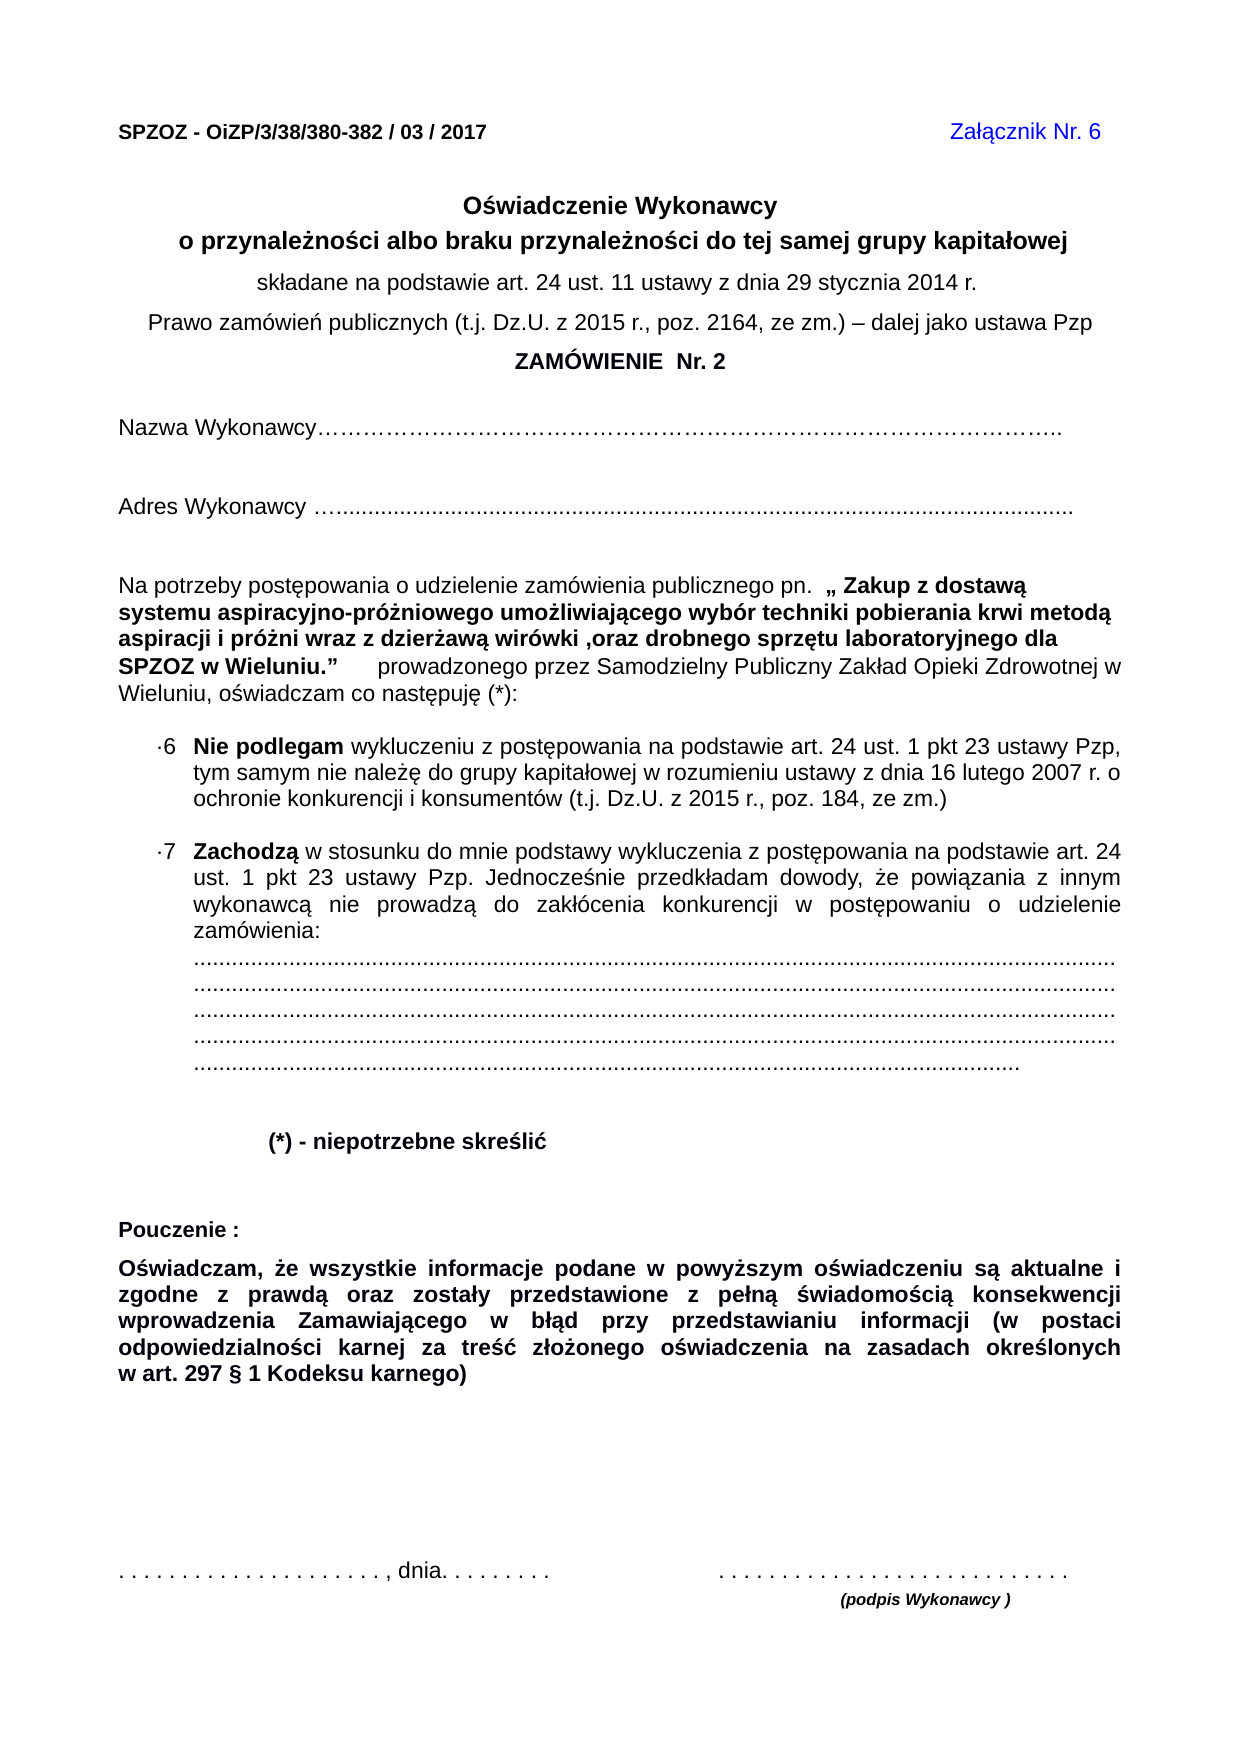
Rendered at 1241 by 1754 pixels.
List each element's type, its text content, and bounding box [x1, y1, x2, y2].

text (*) - niepotrzebne skreślić [268, 1128, 1122, 1154]
text . . . . . . . . . . . . . . . . . . . . . , dnia. . . . . . . . . . . . . . . . . . . . . . . . . . . . . . . . . . . . . [118, 1557, 1122, 1583]
text ZAMÓWIENIE Nr. 2 [118, 348, 1122, 374]
text (podpis Wykonawcy ) [236, 1583, 1122, 1610]
text Prawo zamówień publicznych (t.j. Dz.U. z 2015 r., poz. 2164, ze zm.) – dalej jako ustawa Pzp [118, 309, 1122, 335]
text składane na podstawie art. 24 ust. 11 ustawy z dnia 29 stycznia 2014 r. [118, 269, 1122, 296]
text Oświadczam, że wszystkie informacje podane w powyższym oświadczeniu są aktualne i zgodne z prawdą oraz zostały przedstawione z pełną świadomością konsekwencji wprowadzenia Zamawiającego w błąd przy przedstawianiu informacji (w postaci odpowiedzialności karnej za treść złożonego oświadczenia na zasadach określonych w art. 297 § 1 Kodeksu karnego) [118, 1255, 1122, 1387]
list Nie podlegam wykluczeniu z postępowania na podstawie art. 24 ust. 1 pkt 23 ustawy Pzp, tym samym nie należę do grupy kapitałowej w rozumieniu ustawy z dnia 16 lutego 2007 r. o ochronie konkurencji i konsumentów (t.j. Dz.U. z 2015 r., poz. 184, ze zm.) [156, 733, 1122, 812]
text Na potrzeby postępowania o udzielenie zamówienia publicznego pn. „ Zakup z dostawą systemu aspiracyjno-próżniowego umożliwiającego wybór techniki pobierania krwi metodą aspiracji i próżni wraz z dzierżawą wirówki ,oraz drobnego sprzętu laboratoryjnego dla SPZOZ w Wieluniu.” prowadzonego przez Samodzielny Publiczny Zakład Opieki Zdrowotnej w Wieluniu, oświadczam co następuję (*): [118, 572, 1122, 706]
text Oświadczenie Wykonawcy [118, 191, 1122, 220]
text Pouczenie : [118, 1217, 1122, 1242]
text Adres Wykonawcy ….................................................................................................................... [118, 493, 1122, 519]
text ...................................................................................................................................................................................................................................................................................................................................................................................................................................................................................................................................................................................................................................................................................................................................... [193, 943, 1122, 1075]
list Zachodzą w stosunku do mnie podstawy wykluczenia z postępowania na podstawie art. 24 ust. 1 pkt 23 ustawy Pzp. Jednocześnie przedkładam dowody, że powiązania z innym wykonawcą nie prowadzą do zakłócenia konkurencji w postępowaniu o udzielenie zamówienia: [156, 838, 1122, 943]
text SPZOZ - OiZP/3/38/380-382 / 03 / 2017 Załącznik Nr. 6 [118, 118, 1122, 144]
text Nazwa Wykonawcy…………………………………………………………………………………….. [118, 414, 1122, 440]
text o przynależności albo braku przynależności do tej samej grupy kapitałowej [118, 226, 1122, 255]
